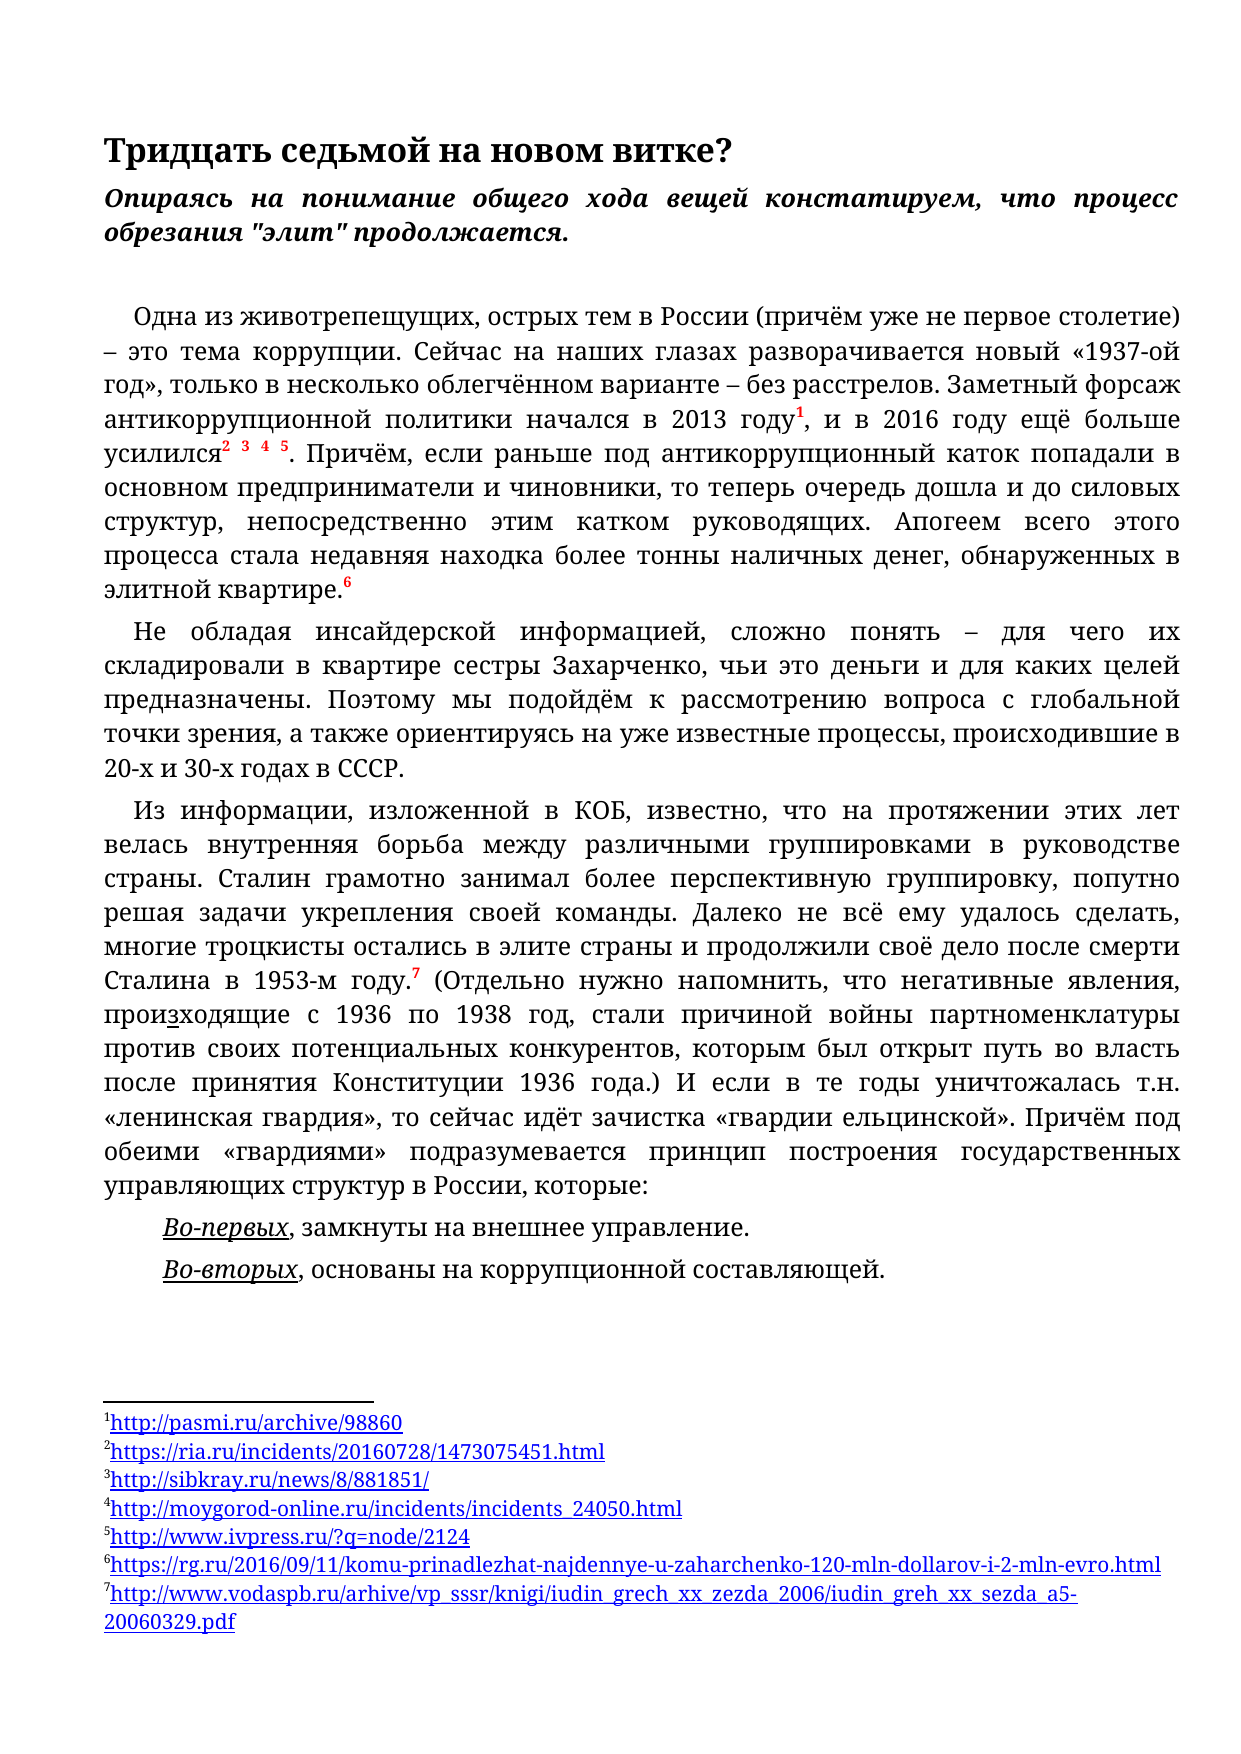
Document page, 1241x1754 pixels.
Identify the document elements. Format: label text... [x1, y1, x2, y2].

text https://ria.ru/incidents/20160728/1473075451.html [103, 1437, 1181, 1465]
text Во-вторых, основаны на коррупционной составляющей. [133, 1252, 1181, 1286]
text Во-первых, замкнуты на внешнее управление. [133, 1210, 1181, 1244]
text http://sibkray.ru/news/8/881851/ [103, 1465, 1181, 1494]
text http://www.vodaspb.ru/arhive/vp_sssr/knigi/iudin_grech_xx_zezda_2006/iudin_greh_xx_sezda_a5-20060329.pdf [103, 1579, 1181, 1636]
text Из информации, изложенной в КОБ, известно, что на протяжении этих лет велась внутренняя борьба между различными группировками в руководстве страны. Сталин грамотно занимал более перспективную группировку, попутно решая задачи укрепления своей команды. Далеко не всё ему удалось сделать, многие троцкисты остались в элите страны и продолжили своё дело после смерти Сталина в 1953-м году. (Отдельно нужно напомнить, что негативные явления, произходящие с 1936 по 1938 год, стали причиной войны партноменклатуры против своих потенциальных конкурентов, которым был открыт путь во власть после принятия Конституции 1936 года.) И если в те годы уничтожалась т.н. «ленинская гвардия», то сейчас идёт зачистка «гвардии ельцинской». Причём под обеими «гвардиями» подразумевается принцип построения государственных управляющих структур в России, которые: [103, 793, 1181, 1201]
text Не обладая инсайдерской информацией, сложно понять – для чего их складировали в квартире сестры Захарченко, чьи это деньги и для каких целей предназначены. Поэтому мы подойдём к рассмотрению вопроса с глобальной точки зрения, а также ориентируясь на уже известные процессы, происходившие в 20-х и 30-х годах в СССР. [103, 614, 1181, 784]
text http://moygorod-online.ru/incidents/incidents_24050.html [103, 1494, 1181, 1522]
text http://pasmi.ru/archive/98860 [103, 1408, 1181, 1437]
text http://www.ivpress.ru/?q=node/2124 [103, 1522, 1181, 1551]
text Опираясь на понимание общего хода вещей констатируем, что процесс обрезания "элит" продолжается. [103, 180, 1181, 248]
text Одна из животрепещущих, острых тем в России (причём уже не первое столетие) – это тема коррупции. Сейчас на наших глазах разворачивается новый «1937-ой год», только в несколько облегчённом варианте – без расстрелов. Заметный форсаж антикоррупционной политики начался в 2013 году, и в 2016 году ещё больше усилился . Причём, если раньше под антикоррупционный каток попадали в основном предприниматели и чиновники, то теперь очередь дошла и до силовых структур, непосредственно этим катком руководящих. Апогеем всего этого процесса стала недавняя находка более тонны наличных денег, обнаруженных в элитной квартире. [103, 299, 1181, 606]
text https://rg.ru/2016/09/11/komu-prinadlezhat-najdennye-u-zaharchenko-120-mln-dollarov-i-2-mln-evro.html [103, 1551, 1181, 1579]
subtitle Тридцать седьмой на новом витке? [103, 126, 1181, 172]
